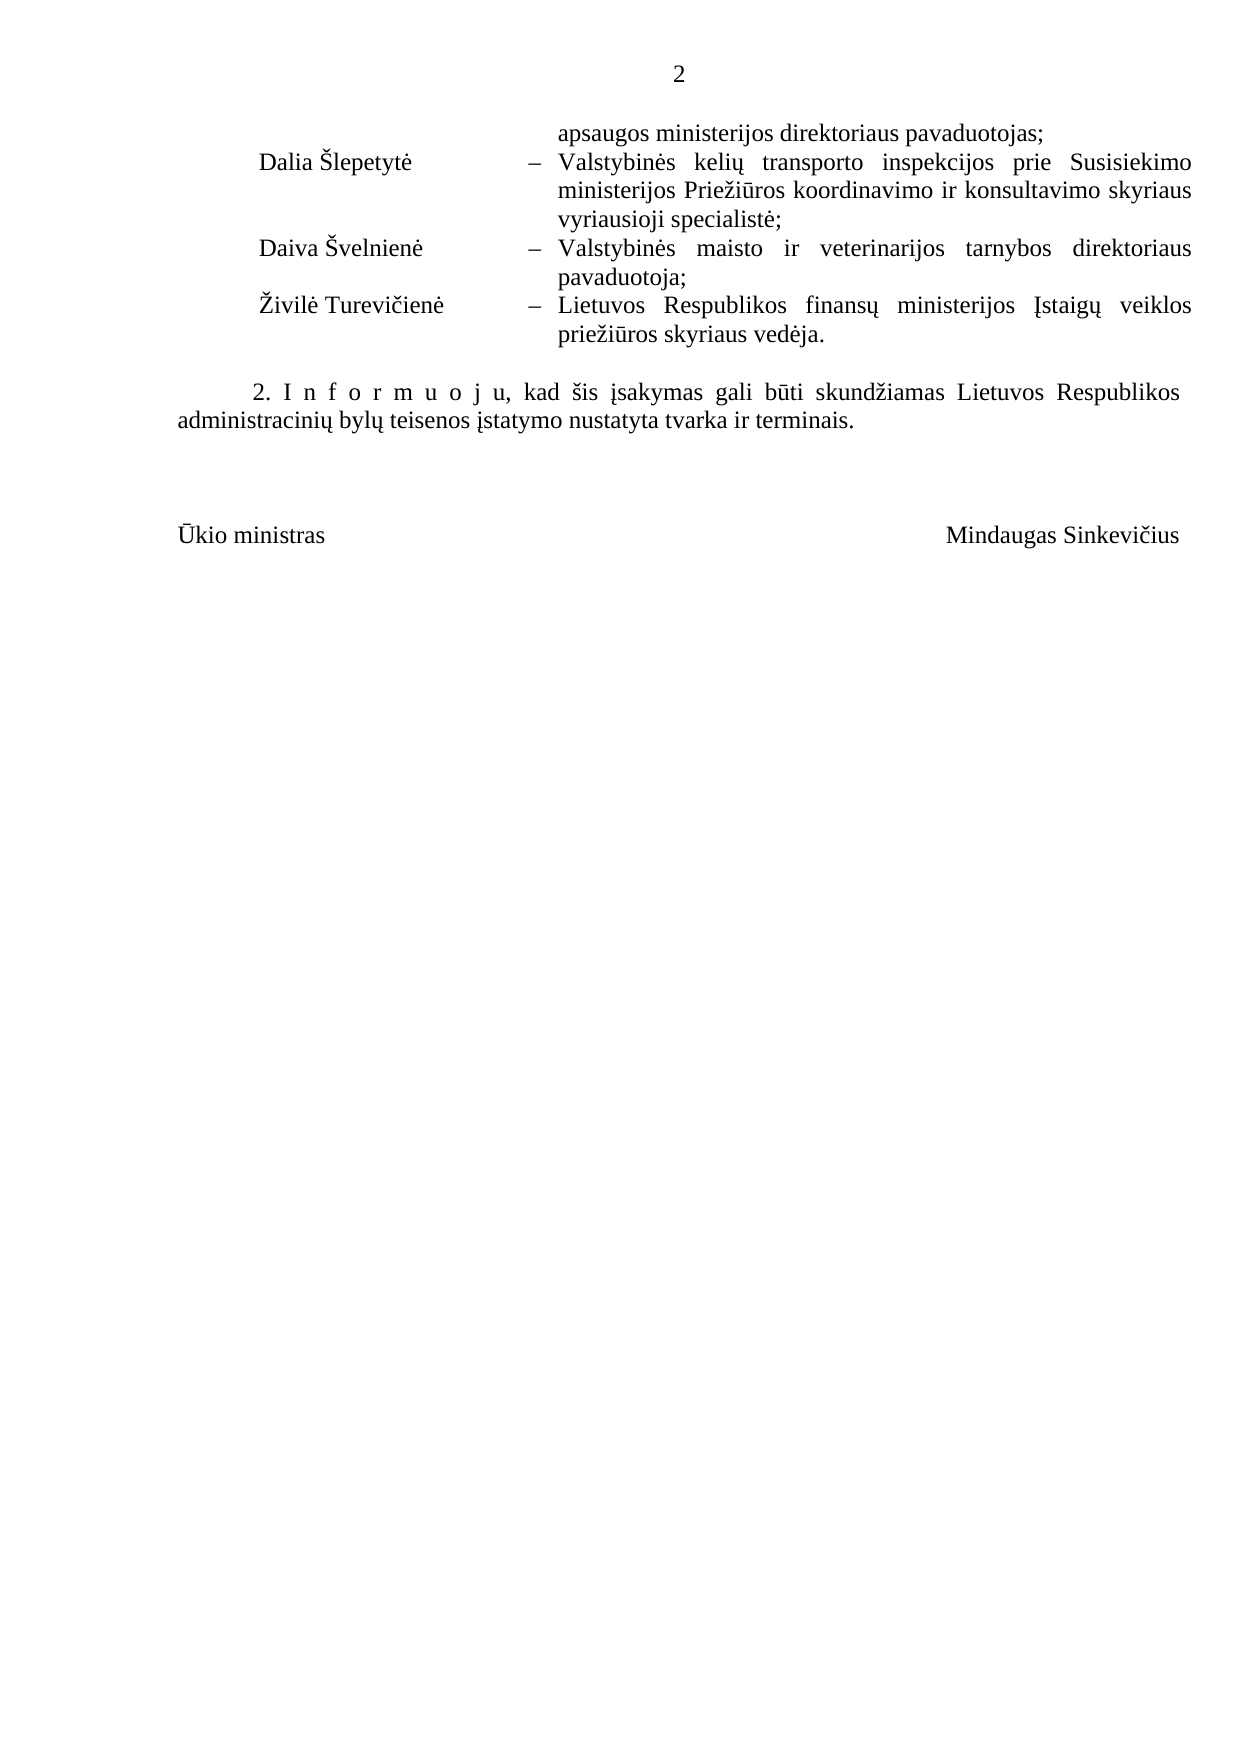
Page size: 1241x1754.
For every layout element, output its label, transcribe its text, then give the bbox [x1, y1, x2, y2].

table_cell – [513, 147, 543, 233]
table_cell Daiva Švelnienė [248, 233, 513, 291]
table_cell apsaugos ministerijos direktoriaus pavaduotojas; [543, 118, 1204, 147]
text Ūkio ministras Mindaugas Sinkevičius [177, 521, 1181, 549]
text 2. I n f o r m u o j u, kad šis įsakymas gali būti skundžiamas Lietuvos Respublikos administracinių bylų teisenos įstatymo nustatyta tvarka ir terminais. [177, 377, 1181, 434]
table_cell [513, 118, 543, 147]
table_cell – [513, 291, 543, 348]
table_cell [248, 118, 513, 147]
table_cell Dalia Šlepetytė [248, 147, 513, 233]
table_cell Valstybinės maisto ir veterinarijos tarnybos direktoriaus pavaduotoja; [543, 233, 1204, 291]
table_cell – [513, 233, 543, 291]
table_cell Lietuvos Respublikos finansų ministerijos Įstaigų veiklos priežiūros skyriaus vedėja. [543, 291, 1204, 348]
table_cell Živilė Turevičienė [248, 291, 513, 348]
table_cell Valstybinės kelių transporto inspekcijos prie Susisiekimo ministerijos Priežiūros koordinavimo ir konsultavimo skyriaus vyriausioji specialistė; [543, 147, 1204, 233]
